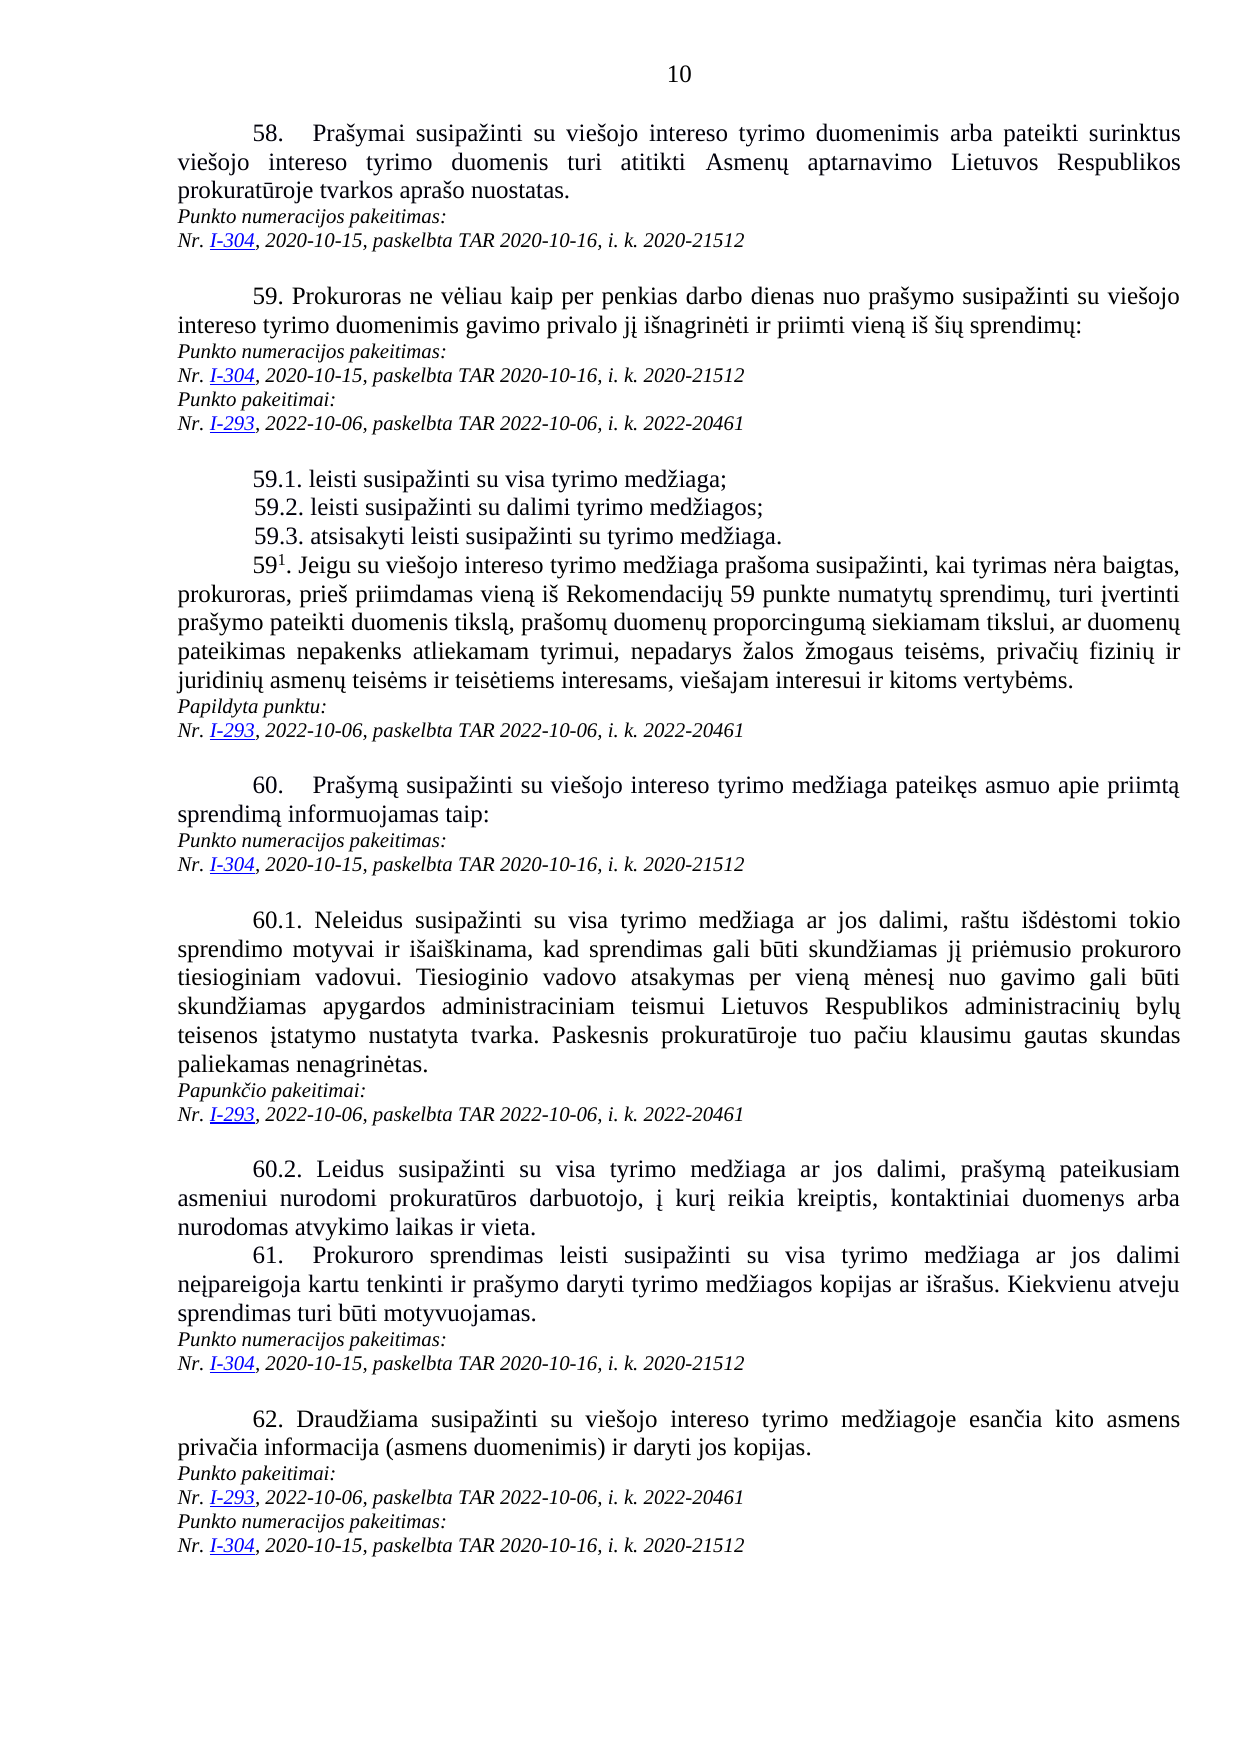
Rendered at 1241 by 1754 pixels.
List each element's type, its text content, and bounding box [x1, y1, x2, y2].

text 60. Prašymą susipažinti su viešojo intereso tyrimo medžiaga pateikęs asmuo apie priimtą sprendimą informuojamas taip: [177, 771, 1181, 828]
text 61. Prokuroro sprendimas leisti susipažinti su visa tyrimo medžiaga ar jos dalimi neįpareigoja kartu tenkinti ir prašymo daryti tyrimo medžiagos kopijas ar išrašus. Kiekvienu atveju sprendimas turi būti motyvuojamas. [177, 1241, 1181, 1327]
text 58. Prašymai susipažinti su viešojo intereso tyrimo duomenimis arba pateikti surinktus viešojo intereso tyrimo duomenis turi atitikti Asmenų aptarnavimo Lietuvos Respublikos prokuratūroje tvarkos aprašo nuostatas. [177, 118, 1181, 204]
text Punkto numeracijos pakeitimas: [177, 1509, 1181, 1533]
text 59.3. atsisakyti leisti susipažinti su tyrimo medžiaga. [254, 521, 1181, 550]
text Nr. I-304, 2020-10-15, paskelbta TAR 2020-10-16, i. k. 2020-21512 [177, 1351, 1181, 1375]
text Nr. I-304, 2020-10-15, paskelbta TAR 2020-10-16, i. k. 2020-21512 [177, 1533, 1181, 1557]
text 591. Jeigu su viešojo intereso tyrimo medžiaga prašoma susipažinti, kai tyrimas nėra baigtas, prokuroras, prieš priimdamas vieną iš Rekomendacijų 59 punkte numatytų sprendimų, turi įvertinti prašymo pateikti duomenis tikslą, prašomų duomenų proporcingumą siekiamam tikslui, ar duomenų pateikimas nepakenks atliekamam tyrimui, nepadarys žalos žmogaus teisėms, privačių fizinių ir juridinių asmenų teisėms ir teisėtiems interesams, viešajam interesui ir kitoms vertybėms. [177, 550, 1181, 694]
text Nr. I-304, 2020-10-15, paskelbta TAR 2020-10-16, i. k. 2020-21512 [177, 852, 1181, 876]
text Nr. I-293, 2022-10-06, paskelbta TAR 2022-10-06, i. k. 2022-20461 [177, 411, 1181, 435]
text Punkto numeracijos pakeitimas: [177, 1327, 1181, 1351]
text Nr. I-304, 2020-10-15, paskelbta TAR 2020-10-16, i. k. 2020-21512 [177, 363, 1181, 387]
text 59. Prokuroras ne vėliau kaip per penkias darbo dienas nuo prašymo susipažinti su viešojo intereso tyrimo duomenimis gavimo privalo jį išnagrinėti ir priimti vieną iš šių sprendimų: [177, 281, 1181, 339]
text 60.1. Neleidus susipažinti su visa tyrimo medžiaga ar jos dalimi, raštu išdėstomi tokio sprendimo motyvai ir išaiškinama, kad sprendimas gali būti skundžiamas jį priėmusio prokuroro tiesioginiam vadovui. Tiesioginio vadovo atsakymas per vieną mėnesį nuo gavimo gali būti skundžiamas apygardos administraciniam teismui Lietuvos Respublikos administracinių bylų teisenos įstatymo nustatyta tvarka. Paskesnis prokuratūroje tuo pačiu klausimu gautas skundas paliekamas nenagrinėtas. [177, 905, 1181, 1077]
text 59.1. leisti susipažinti su visa tyrimo medžiaga; [177, 464, 1181, 492]
text 60.2. Leidus susipažinti su visa tyrimo medžiaga ar jos dalimi, prašymą pateikusiam asmeniui nurodomi prokuratūros darbuotojo, į kurį reikia kreiptis, kontaktiniai duomenys arba nurodomas atvykimo laikas ir vieta. [177, 1154, 1181, 1241]
text Nr. I-304, 2020-10-15, paskelbta TAR 2020-10-16, i. k. 2020-21512 [177, 228, 1181, 252]
text 62. Draudžiama susipažinti su viešojo intereso tyrimo medžiagoje esančia kito asmens privačia informacija (asmens duomenimis) ir daryti jos kopijas. [177, 1404, 1181, 1461]
text Papildyta punktu: [177, 694, 1181, 718]
text Punkto pakeitimai: [177, 387, 1181, 411]
text Papunkčio pakeitimai: [177, 1077, 1181, 1102]
text Nr. I-293, 2022-10-06, paskelbta TAR 2022-10-06, i. k. 2022-20461 [177, 1485, 1181, 1509]
text Nr. I-293, 2022-10-06, paskelbta TAR 2022-10-06, i. k. 2022-20461 [177, 1102, 1181, 1126]
text Punkto pakeitimai: [177, 1461, 1181, 1485]
text Punkto numeracijos pakeitimas: [177, 204, 1181, 228]
text Nr. I-293, 2022-10-06, paskelbta TAR 2022-10-06, i. k. 2022-20461 [177, 718, 1181, 742]
text 59.2. leisti susipažinti su dalimi tyrimo medžiagos; [254, 492, 1181, 521]
text Punkto numeracijos pakeitimas: [177, 339, 1181, 363]
text Punkto numeracijos pakeitimas: [177, 828, 1181, 852]
